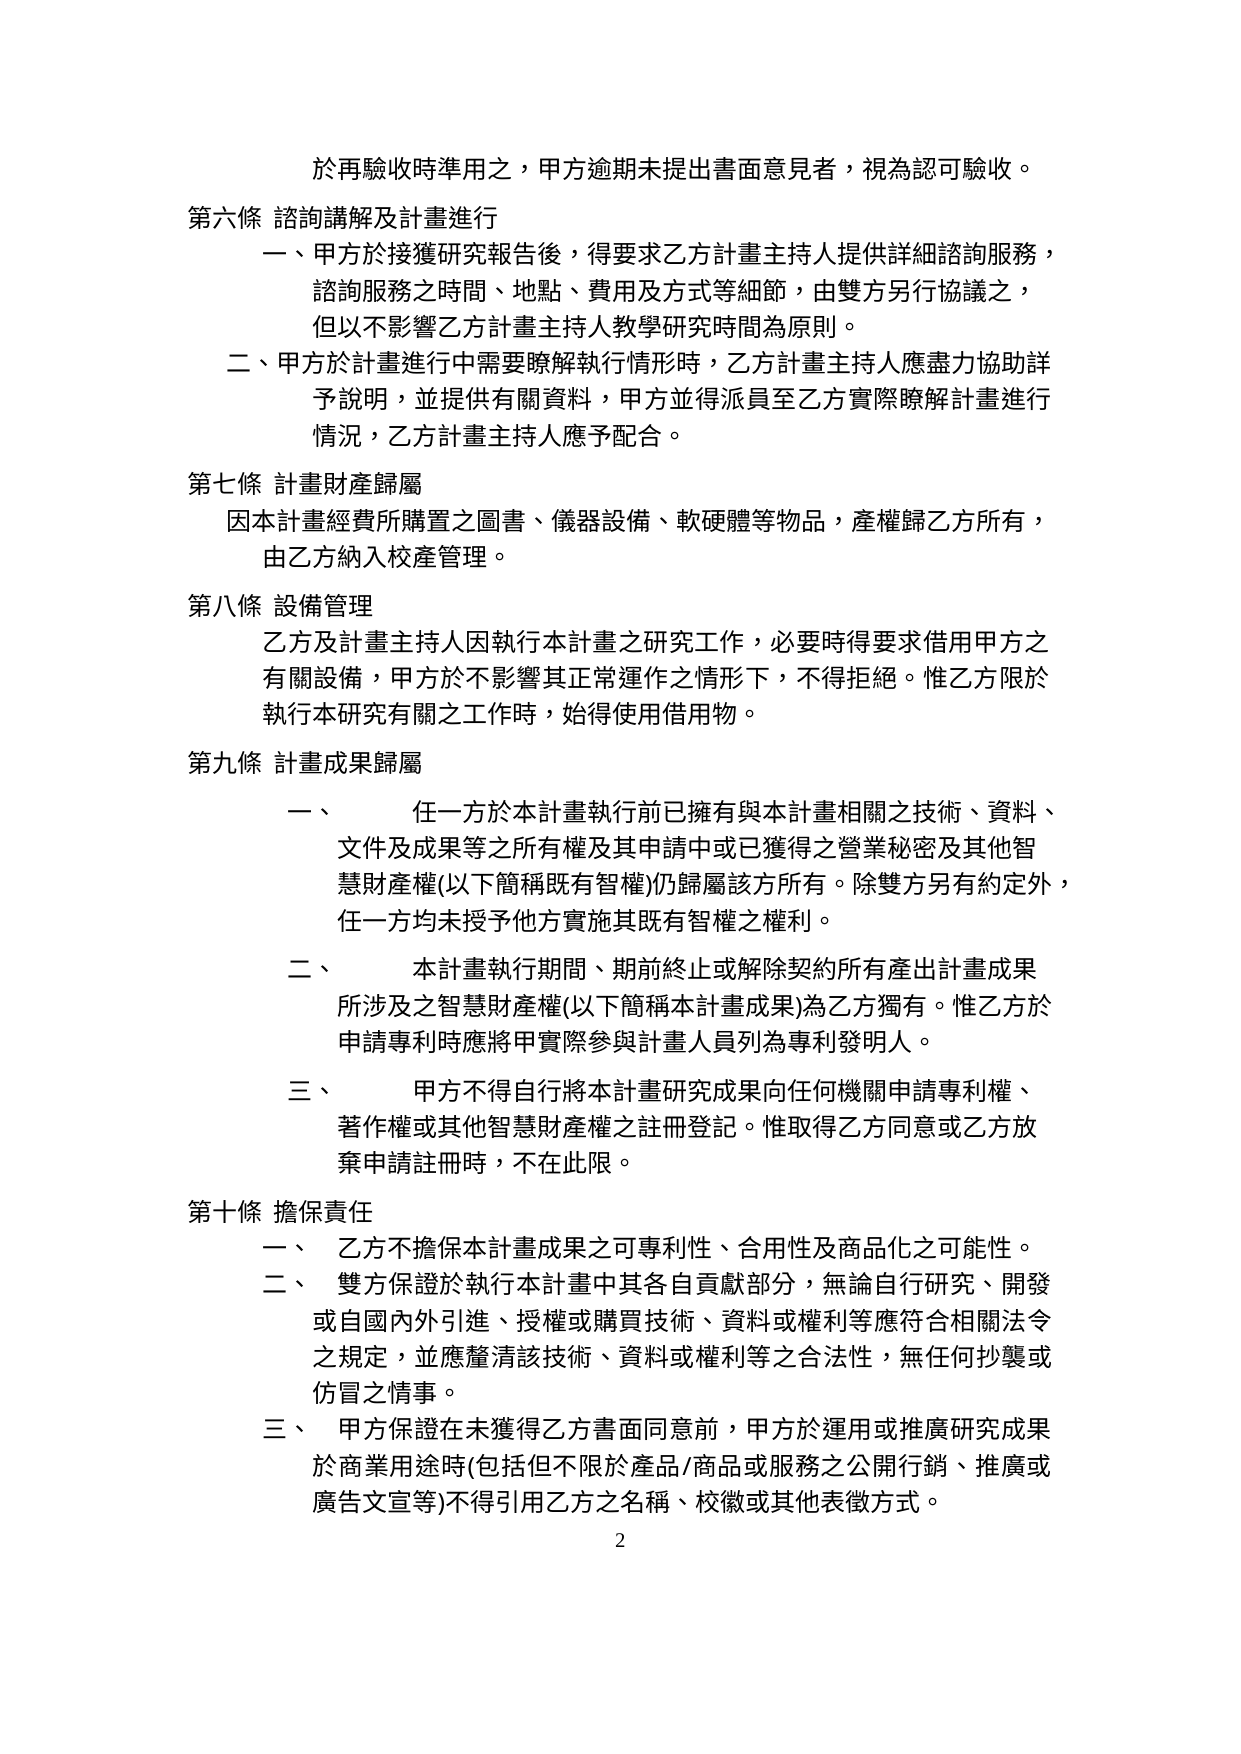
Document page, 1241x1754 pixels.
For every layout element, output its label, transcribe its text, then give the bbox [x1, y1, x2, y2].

text 一、甲方於接獲研究報告後，得要求乙方計畫主持人提供詳細諮詢服務，諮詢服務之時間、地點、費用及方式等細節，由雙方另行協議之，但以不影響乙方計畫主持人教學研究時間為原則。 [262, 235, 1053, 344]
list 甲方不得自行將本計畫研究成果向任何機關申請專利權、著作權或其他智慧財產權之註冊登記。惟取得乙方同意或乙方放棄申請註冊時，不在此限。 [287, 1071, 1053, 1180]
text 第八條 設備管理 [187, 586, 1053, 622]
list 乙方不擔保本計畫成果之可專利性、合用性及商品化之可能性。 [262, 1229, 1053, 1265]
text 因本計畫經費所購置之圖書、儀器設備、軟硬體等物品，產權歸乙方所有，由乙方納入校產管理。 [187, 501, 1053, 574]
text 第九條 計畫成果歸屬 [187, 744, 1053, 780]
list 雙方保證於執行本計畫中其各自貢獻部分，無論自行研究、開發或自國內外引進、授權或購買技術、資料或權利等應符合相關法令之規定，並應釐清該技術、資料或權利等之合法性，無任何抄襲或仿冒之情事。 [262, 1265, 1053, 1410]
list 任一方於本計畫執行前已擁有與本計畫相關之技術、資料、文件及成果等之所有權及其申請中或已獲得之營業秘密及其他智慧財產權(以下簡稱既有智權)仍歸屬該方所有。除雙方另有約定外，任一方均未授予他方實施其既有智權之權利。 [287, 792, 1053, 937]
text 乙方及計畫主持人因執行本計畫之研究工作，必要時得要求借用甲方之有關設備，甲方於不影響其正常運作之情形下，不得拒絕。惟乙方限於執行本研究有關之工作時，始得使用借用物。 [262, 622, 1053, 731]
text 於再驗收時準用之，甲方逾期未提出書面意見者，視為認可驗收。 [262, 150, 1053, 186]
text 第七條 計畫財產歸屬 [187, 465, 1053, 501]
text 二、甲方於計畫進行中需要瞭解執行情形時，乙方計畫主持人應盡力協助詳予說明，並提供有關資料，甲方並得派員至乙方實際瞭解計畫進行情況，乙方計畫主持人應予配合。 [187, 344, 1053, 452]
list 甲方保證在未獲得乙方書面同意前，甲方於運用或推廣研究成果於商業用途時(包括但不限於產品/商品或服務之公開行銷、推廣或廣告文宣等)不得引用乙方之名稱、校徽或其他表徵方式。 [262, 1410, 1053, 1519]
text 第十條 擔保責任 [187, 1192, 1053, 1229]
text 第六條 諮詢講解及計畫進行 [187, 199, 1053, 235]
list 本計畫執行期間、期前終止或解除契約所有產出計畫成果所涉及之智慧財產權(以下簡稱本計畫成果)為乙方獨有。惟乙方於申請專利時應將甲實際參與計畫人員列為專利發明人。 [287, 950, 1053, 1059]
